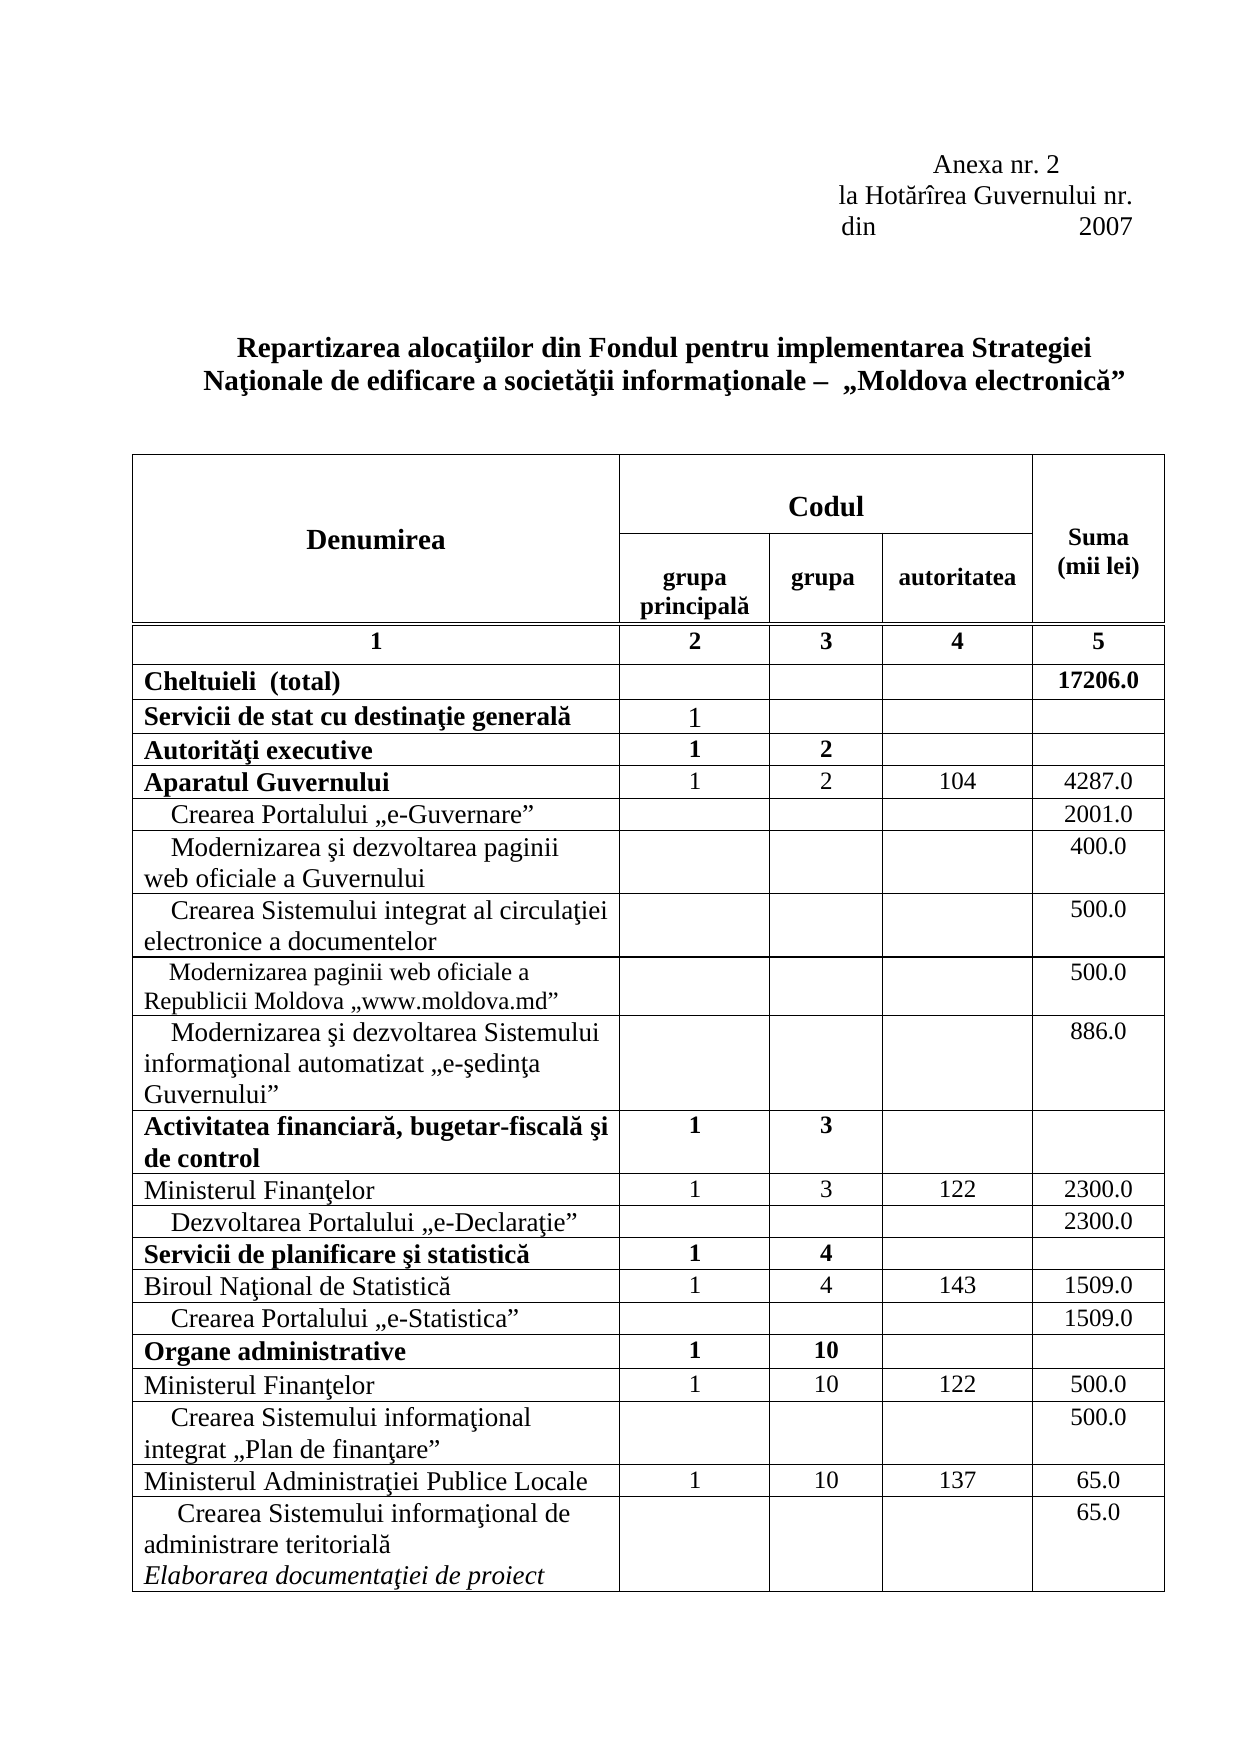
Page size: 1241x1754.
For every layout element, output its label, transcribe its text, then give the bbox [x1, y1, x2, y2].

table_cell 17206.0 [1033, 665, 1164, 699]
table_cell Ministerul Finanţelor [133, 1174, 619, 1205]
table_cell [883, 831, 1032, 893]
table_cell Servicii de planificare şi statistică [133, 1238, 619, 1269]
table_cell [620, 831, 769, 893]
table_cell [770, 958, 882, 1015]
table_cell Ministerul Administraţiei Publice Locale [133, 1465, 619, 1496]
table_cell 122 [883, 1369, 1032, 1401]
table_header 2 [620, 626, 769, 664]
table_header 1 [133, 626, 619, 664]
table_cell 2001.0 [1033, 799, 1164, 830]
table_cell [1033, 1335, 1164, 1368]
table_cell grupa [770, 534, 882, 622]
table_cell [770, 1303, 882, 1334]
text la Hotărîrea Guvernului nr. [189, 179, 1140, 210]
table_cell Crearea Portalului „e-Statistica” [133, 1303, 619, 1334]
table_cell Crearea Portalului „e-Guvernare” [133, 799, 619, 830]
table_cell [883, 1111, 1032, 1173]
table_cell 122 [883, 1174, 1032, 1205]
table_cell 1 [620, 1270, 769, 1302]
table_cell [620, 1303, 769, 1334]
table_header 4 [883, 626, 1032, 664]
table_cell Crearea Sistemului informaţional de administrare teritorială Elaborarea documentaţiei de proiect [133, 1497, 619, 1591]
table_cell [620, 1402, 769, 1464]
text din 2007 [189, 210, 1140, 241]
table_cell [883, 894, 1032, 956]
table_header 5 [1033, 626, 1164, 664]
table_cell 10 [770, 1335, 882, 1368]
table_cell Modernizarea şi dezvoltarea Sistemului informaţional automatizat „e-şedinţa Guvernului” [133, 1016, 619, 1109]
table_cell 65.0 [1033, 1465, 1164, 1496]
table_cell 1509.0 [1033, 1270, 1164, 1302]
table_cell Autorităţi executive [133, 734, 619, 765]
table_cell 4 [770, 1238, 882, 1269]
table_cell 1 [620, 1465, 769, 1496]
table_cell [770, 700, 882, 733]
table_cell [770, 831, 882, 893]
table_cell 137 [883, 1465, 1032, 1496]
table_cell [770, 799, 882, 830]
text Anexa nr. 2 [779, 148, 1140, 179]
table_cell 104 [883, 766, 1032, 798]
table_cell Servicii de stat cu destinaţie generală [133, 700, 619, 733]
table_cell Activitatea financiară, bugetar-fiscală şi de control [133, 1111, 619, 1173]
table_cell [883, 665, 1032, 699]
table_cell [770, 1497, 882, 1591]
table_cell [883, 734, 1032, 765]
table_cell 143 [883, 1270, 1032, 1302]
table_cell 3 [770, 1111, 882, 1173]
table_cell 10 [770, 1465, 882, 1496]
table_cell 2 [770, 766, 882, 798]
table_cell 2300.0 [1033, 1206, 1164, 1237]
table_cell [883, 1016, 1032, 1109]
table_header Codul [620, 455, 1032, 532]
table_cell 400.0 [1033, 831, 1164, 893]
table_cell 65.0 [1033, 1497, 1164, 1591]
table_cell 1 [620, 1369, 769, 1401]
table_cell [620, 665, 769, 699]
table_cell autoritatea [883, 534, 1032, 622]
table_cell Organe administrative [133, 1335, 619, 1368]
table_cell [1033, 1111, 1164, 1173]
table_header Suma (mii lei) [1033, 455, 1164, 622]
table_cell [620, 958, 769, 1015]
table_cell 1 [620, 1335, 769, 1368]
table_cell Modernizarea paginii web oficiale a Republicii Moldova „www.moldova.md” [133, 958, 619, 1015]
table_cell 4287.0 [1033, 766, 1164, 798]
table_cell [1033, 1238, 1164, 1269]
table_cell Crearea Sistemului integrat al circulaţiei electronice a documentelor [133, 894, 619, 956]
table_cell Modernizarea şi dezvoltarea paginii web oficiale a Guvernului [133, 831, 619, 893]
text Repartizarea alocaţiilor din Fondul pentru implementarea Strategiei Naţionale de edificare a societăţii informaţionale – „Moldova electronică” [189, 330, 1140, 397]
table_cell Crearea Sistemului informaţional integrat „Plan de finanţare” [133, 1402, 619, 1464]
table_cell 2 [770, 734, 882, 765]
table_cell [620, 894, 769, 956]
table_cell 1 [620, 1238, 769, 1269]
table_cell 1 [620, 766, 769, 798]
table_cell Dezvoltarea Portalului „e-Declaraţie” [133, 1206, 619, 1237]
table_cell [1033, 734, 1164, 765]
table_cell [770, 894, 882, 956]
table_cell 1509.0 [1033, 1303, 1164, 1334]
table_cell [770, 1016, 882, 1109]
table_cell [620, 1206, 769, 1237]
table_cell 886.0 [1033, 1016, 1164, 1109]
table_cell Cheltuieli (total) [133, 665, 619, 699]
table_cell Aparatul Guvernului [133, 766, 619, 798]
table_cell [883, 1303, 1032, 1334]
table_cell 500.0 [1033, 894, 1164, 956]
table_cell 2300.0 [1033, 1174, 1164, 1205]
table_cell [770, 1206, 882, 1237]
table_cell Biroul Naţional de Statistică [133, 1270, 619, 1302]
table_cell 500.0 [1033, 1369, 1164, 1401]
table_cell 1 [620, 734, 769, 765]
table_cell [883, 958, 1032, 1015]
table_cell 3 [770, 1174, 882, 1205]
table_cell 1 [620, 1111, 769, 1173]
table_cell 1 [620, 700, 769, 733]
table_cell [883, 700, 1032, 733]
table_cell 500.0 [1033, 958, 1164, 1015]
table_cell [883, 1497, 1032, 1591]
table_header 3 [770, 626, 882, 664]
table_cell [1033, 700, 1164, 733]
table_cell [620, 1016, 769, 1109]
table_cell 1 [620, 1174, 769, 1205]
table_cell [883, 1206, 1032, 1237]
table_cell [883, 1238, 1032, 1269]
table_cell [620, 1497, 769, 1591]
table_cell [883, 1335, 1032, 1368]
table_cell 10 [770, 1369, 882, 1401]
table_cell 4 [770, 1270, 882, 1302]
table_cell [770, 665, 882, 699]
table_cell 500.0 [1033, 1402, 1164, 1464]
table_header Denumirea [133, 455, 619, 622]
table_cell [883, 799, 1032, 830]
table_cell grupa principală [620, 534, 769, 622]
table_cell [620, 799, 769, 830]
table_cell [770, 1402, 882, 1464]
table_cell Ministerul Finanţelor [133, 1369, 619, 1401]
table_cell [883, 1402, 1032, 1464]
